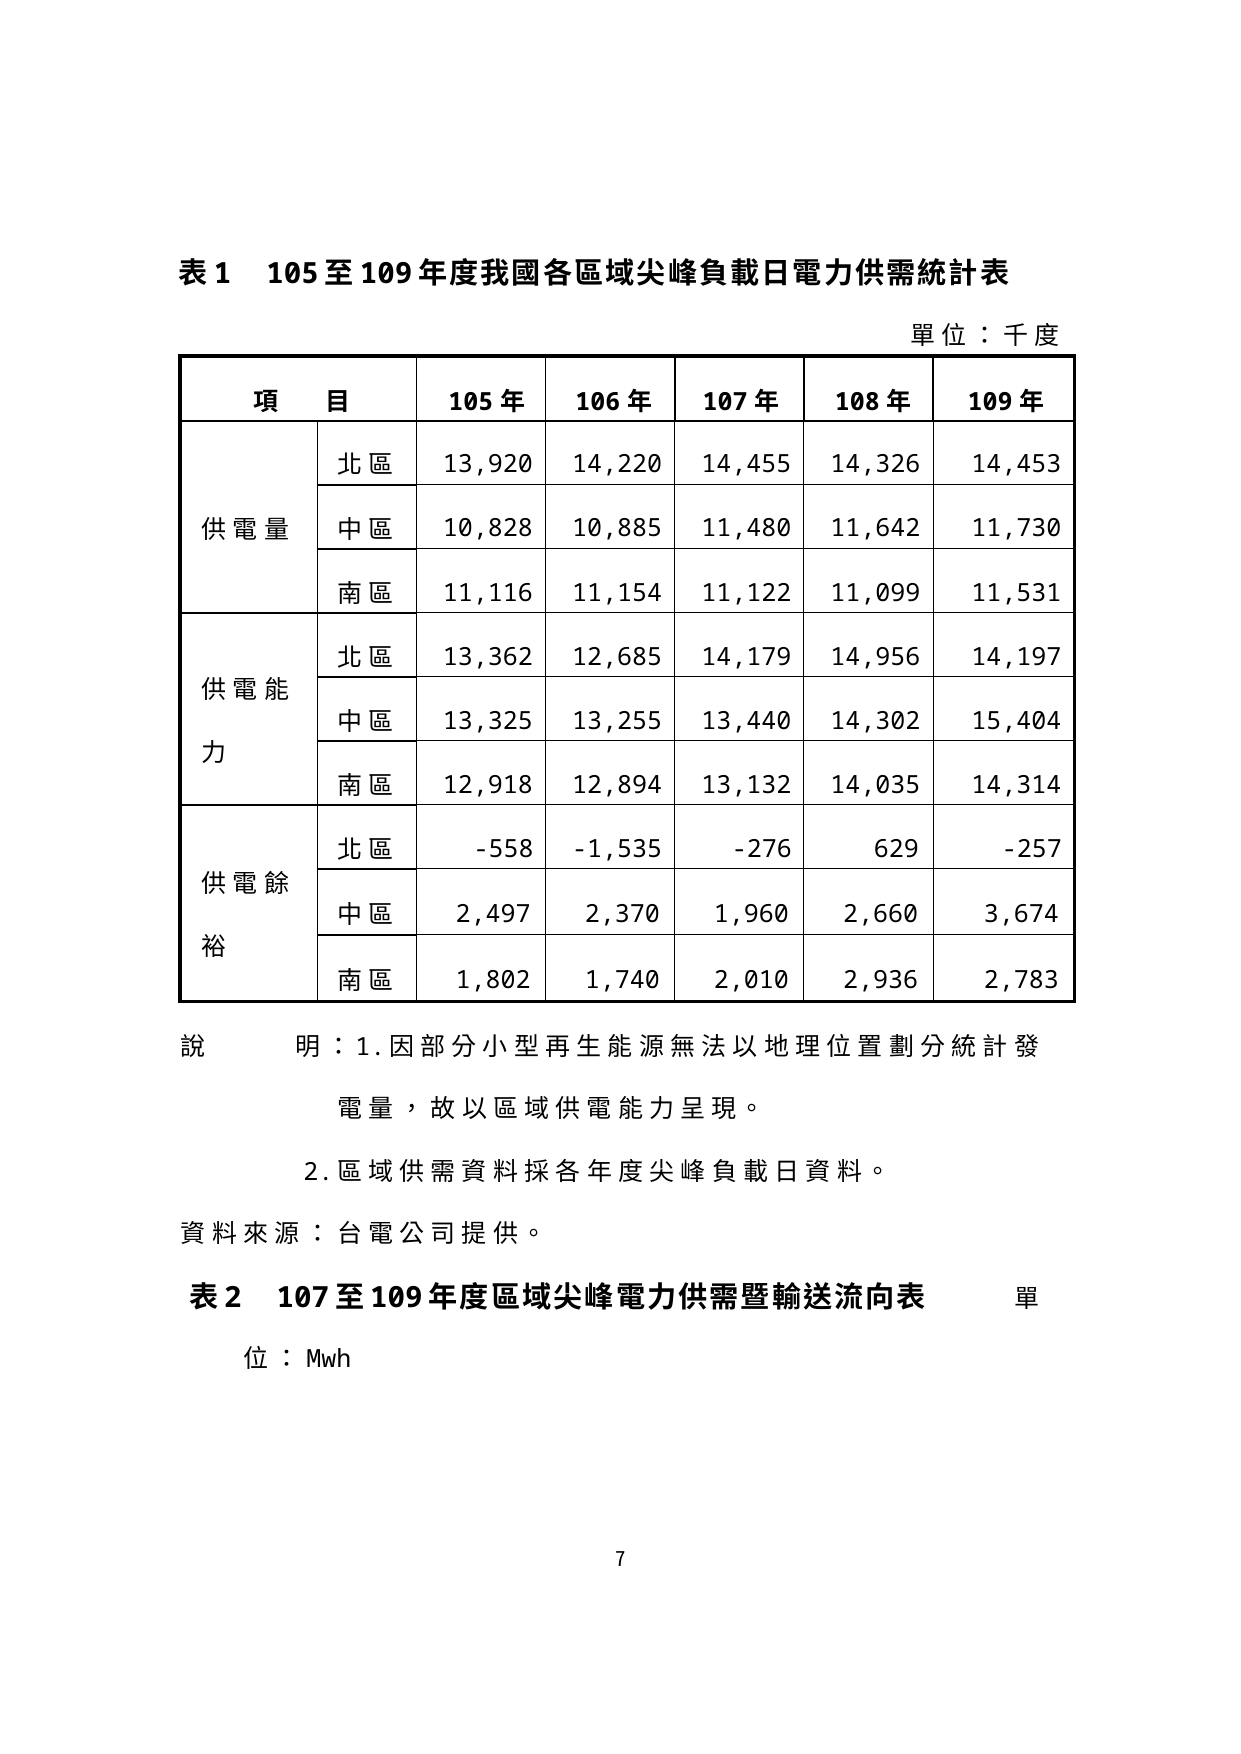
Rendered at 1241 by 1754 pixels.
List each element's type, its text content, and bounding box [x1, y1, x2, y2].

table_cell 供電餘裕 [182, 806, 317, 999]
table_cell 629 [804, 805, 933, 868]
table_cell 2,660 [804, 869, 933, 934]
table_cell 2,370 [546, 869, 674, 934]
table_cell 14,220 [546, 422, 674, 484]
table_cell 11,531 [934, 549, 1073, 612]
text 說 明：1.因部分小型再生能源無法以地理位置劃分統計發電量，故以區域供電能力呈現。 [177, 1003, 1063, 1128]
table_cell 14,035 [804, 741, 933, 804]
table_cell 中區 [318, 486, 416, 548]
table_cell 供電量 [182, 422, 317, 612]
table_cell 供電能力 [182, 614, 317, 804]
text 表1 105至109年度我國各區域尖峰負載日電力供需統計表 [167, 229, 1063, 292]
table_header 106年 [546, 358, 674, 420]
table_cell 14,455 [675, 422, 803, 484]
table_cell 南區 [318, 550, 416, 612]
table_cell 11,116 [417, 549, 545, 612]
table_cell 中區 [318, 678, 416, 740]
table_cell 13,362 [417, 613, 545, 676]
table_cell 2,497 [417, 869, 545, 934]
table_cell 1,960 [675, 869, 803, 934]
table_cell -1,535 [546, 805, 674, 868]
table_cell 3,674 [934, 869, 1073, 934]
table_header 項 目 [182, 358, 416, 420]
table_cell 中區 [318, 870, 416, 934]
table_cell 12,894 [546, 741, 674, 804]
table_cell -257 [934, 805, 1073, 868]
table_cell 13,920 [417, 422, 545, 484]
table_cell 12,685 [546, 613, 674, 676]
table_cell 2,783 [934, 935, 1073, 999]
table_cell 北區 [318, 614, 416, 676]
table_cell 11,730 [934, 485, 1073, 548]
table_cell 14,302 [804, 677, 933, 740]
table_cell 14,326 [804, 422, 933, 484]
table_cell 北區 [318, 806, 416, 868]
table_cell 11,480 [675, 485, 803, 548]
text 表2 107至109年度區域尖峰電力供需暨輸送流向表 單位：Mwh [180, 1253, 1063, 1378]
table_cell 南區 [318, 742, 416, 804]
table_cell 11,154 [546, 549, 674, 612]
table_header 109年 [934, 358, 1073, 420]
table_cell 10,828 [417, 485, 545, 548]
table_cell 13,132 [675, 741, 803, 804]
table_header 105年 [417, 358, 545, 420]
table_cell 14,453 [934, 422, 1073, 484]
table_cell -558 [417, 805, 545, 868]
table_cell 13,440 [675, 677, 803, 740]
table_cell -276 [675, 805, 803, 868]
table_cell 2,936 [804, 935, 933, 999]
table_cell 14,956 [804, 613, 933, 676]
table_cell 13,255 [546, 677, 674, 740]
table_cell 13,325 [417, 677, 545, 740]
table_cell 14,197 [934, 613, 1073, 676]
table_header 108年 [805, 358, 932, 420]
table_cell 14,179 [675, 613, 803, 676]
table_cell 北區 [318, 422, 416, 484]
table_cell 1,740 [546, 935, 674, 999]
text 2.區域供需資料採各年度尖峰負載日資料。 [301, 1128, 1063, 1190]
table_cell 南區 [318, 936, 416, 999]
table_cell 14,314 [934, 741, 1073, 804]
table_cell 11,122 [675, 549, 803, 612]
table_cell 11,099 [804, 549, 933, 612]
table_cell 2,010 [675, 935, 803, 999]
text 單位：千度 [167, 292, 1063, 354]
table_header 107年 [676, 358, 803, 420]
table_cell 1,802 [417, 935, 545, 999]
table_cell 10,885 [546, 485, 674, 548]
text 資料來源：台電公司提供。 [177, 1190, 1063, 1253]
table_cell 11,642 [804, 485, 933, 548]
table_cell 15,404 [934, 677, 1073, 740]
table_cell 12,918 [417, 741, 545, 804]
